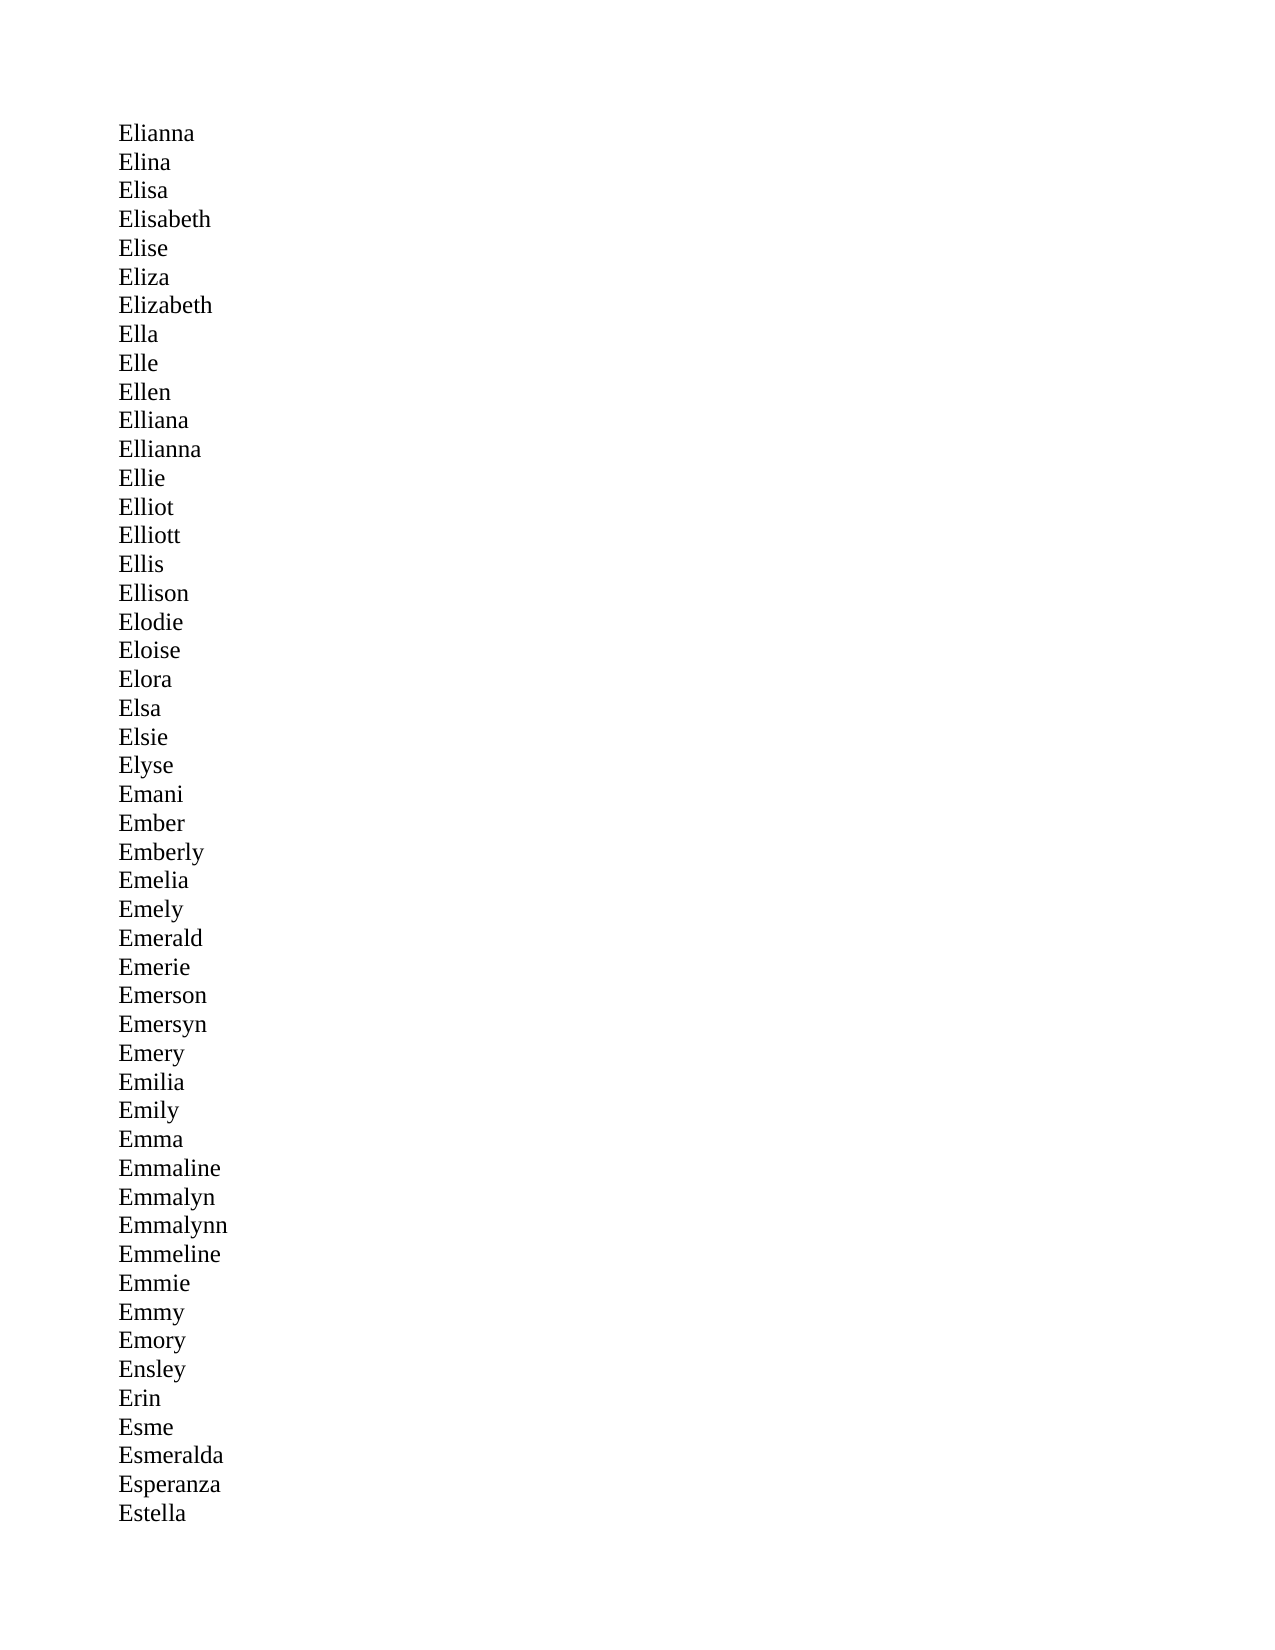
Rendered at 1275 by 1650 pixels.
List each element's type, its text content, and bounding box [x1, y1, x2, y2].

text Emani [118, 779, 1157, 808]
text Emma [118, 1124, 1157, 1153]
text Emmalynn [118, 1211, 1157, 1239]
text Emmalyn [118, 1182, 1157, 1211]
text Emerie [118, 952, 1157, 981]
text Elsie [118, 722, 1157, 751]
text Elina [118, 147, 1157, 176]
text Emelia [118, 866, 1157, 894]
text Ellianna [118, 434, 1157, 463]
text Erin [118, 1383, 1157, 1412]
text Estella [118, 1498, 1157, 1527]
text Emily [118, 1096, 1157, 1124]
text Emmaline [118, 1153, 1157, 1182]
text Ellie [118, 463, 1157, 492]
text Esmeralda [118, 1441, 1157, 1469]
text Emory [118, 1326, 1157, 1354]
text Elizabeth [118, 291, 1157, 319]
text Emmie [118, 1268, 1157, 1297]
text Ella [118, 319, 1157, 348]
text Ellison [118, 578, 1157, 607]
text Esperanza [118, 1469, 1157, 1498]
text Ellen [118, 377, 1157, 406]
text Elliana [118, 406, 1157, 434]
text Elsa [118, 693, 1157, 722]
text Ember [118, 808, 1157, 837]
text Emery [118, 1038, 1157, 1067]
text Elisabeth [118, 204, 1157, 233]
text Elle [118, 348, 1157, 377]
text Esme [118, 1412, 1157, 1441]
text Emersyn [118, 1009, 1157, 1038]
text Emberly [118, 837, 1157, 866]
text Elora [118, 664, 1157, 693]
text Eloise [118, 636, 1157, 664]
text Elyse [118, 751, 1157, 779]
text Emely [118, 894, 1157, 923]
text Emerson [118, 981, 1157, 1009]
text Emerald [118, 923, 1157, 952]
text Eliza [118, 262, 1157, 291]
text Emmeline [118, 1239, 1157, 1268]
text Elodie [118, 607, 1157, 636]
text Elianna [118, 118, 1157, 147]
text Ellis [118, 549, 1157, 578]
text Elliot [118, 492, 1157, 521]
text Ensley [118, 1354, 1157, 1383]
text Elise [118, 233, 1157, 262]
text Elliott [118, 521, 1157, 549]
text Elisa [118, 176, 1157, 204]
text Emmy [118, 1297, 1157, 1326]
text Emilia [118, 1067, 1157, 1096]
